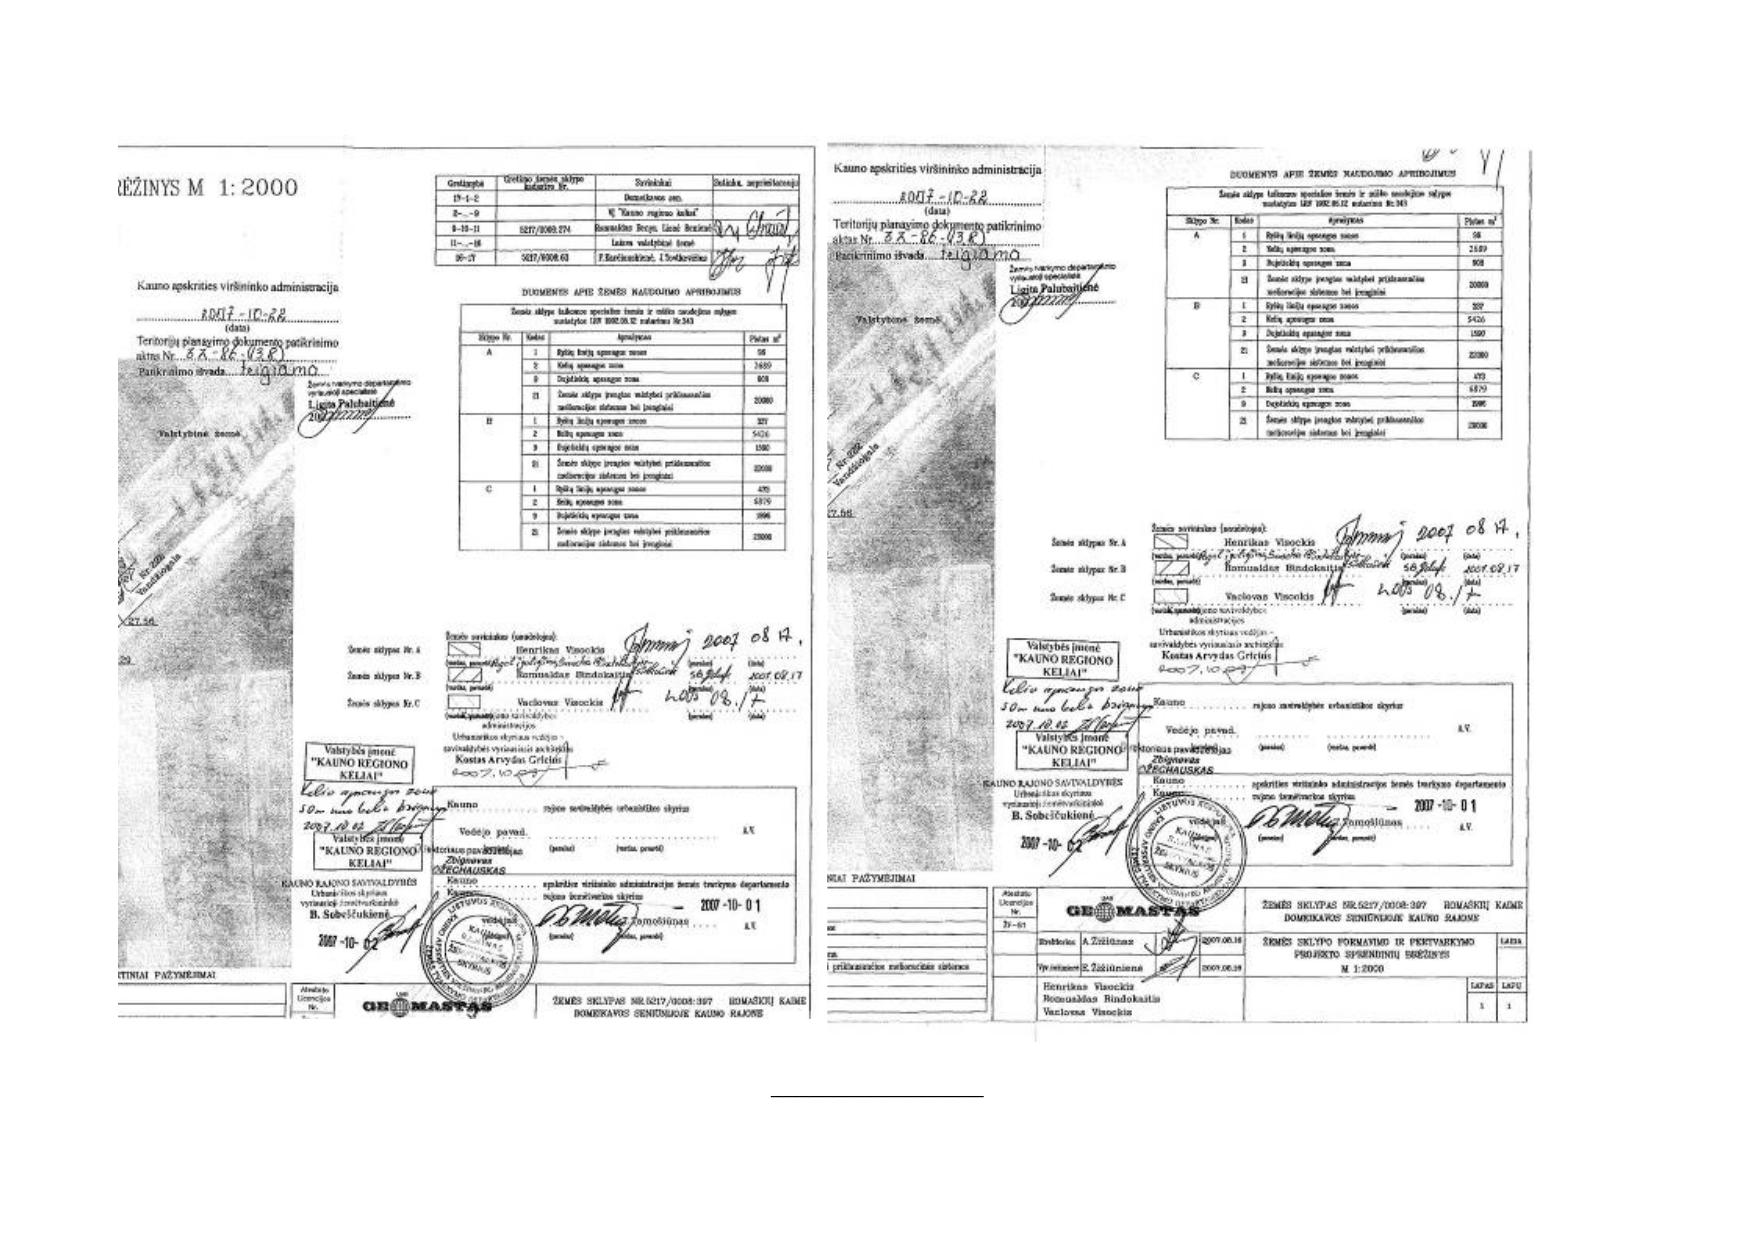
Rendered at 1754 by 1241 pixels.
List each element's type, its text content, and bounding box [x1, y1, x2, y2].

text _________________ [118, 1071, 1636, 1099]
